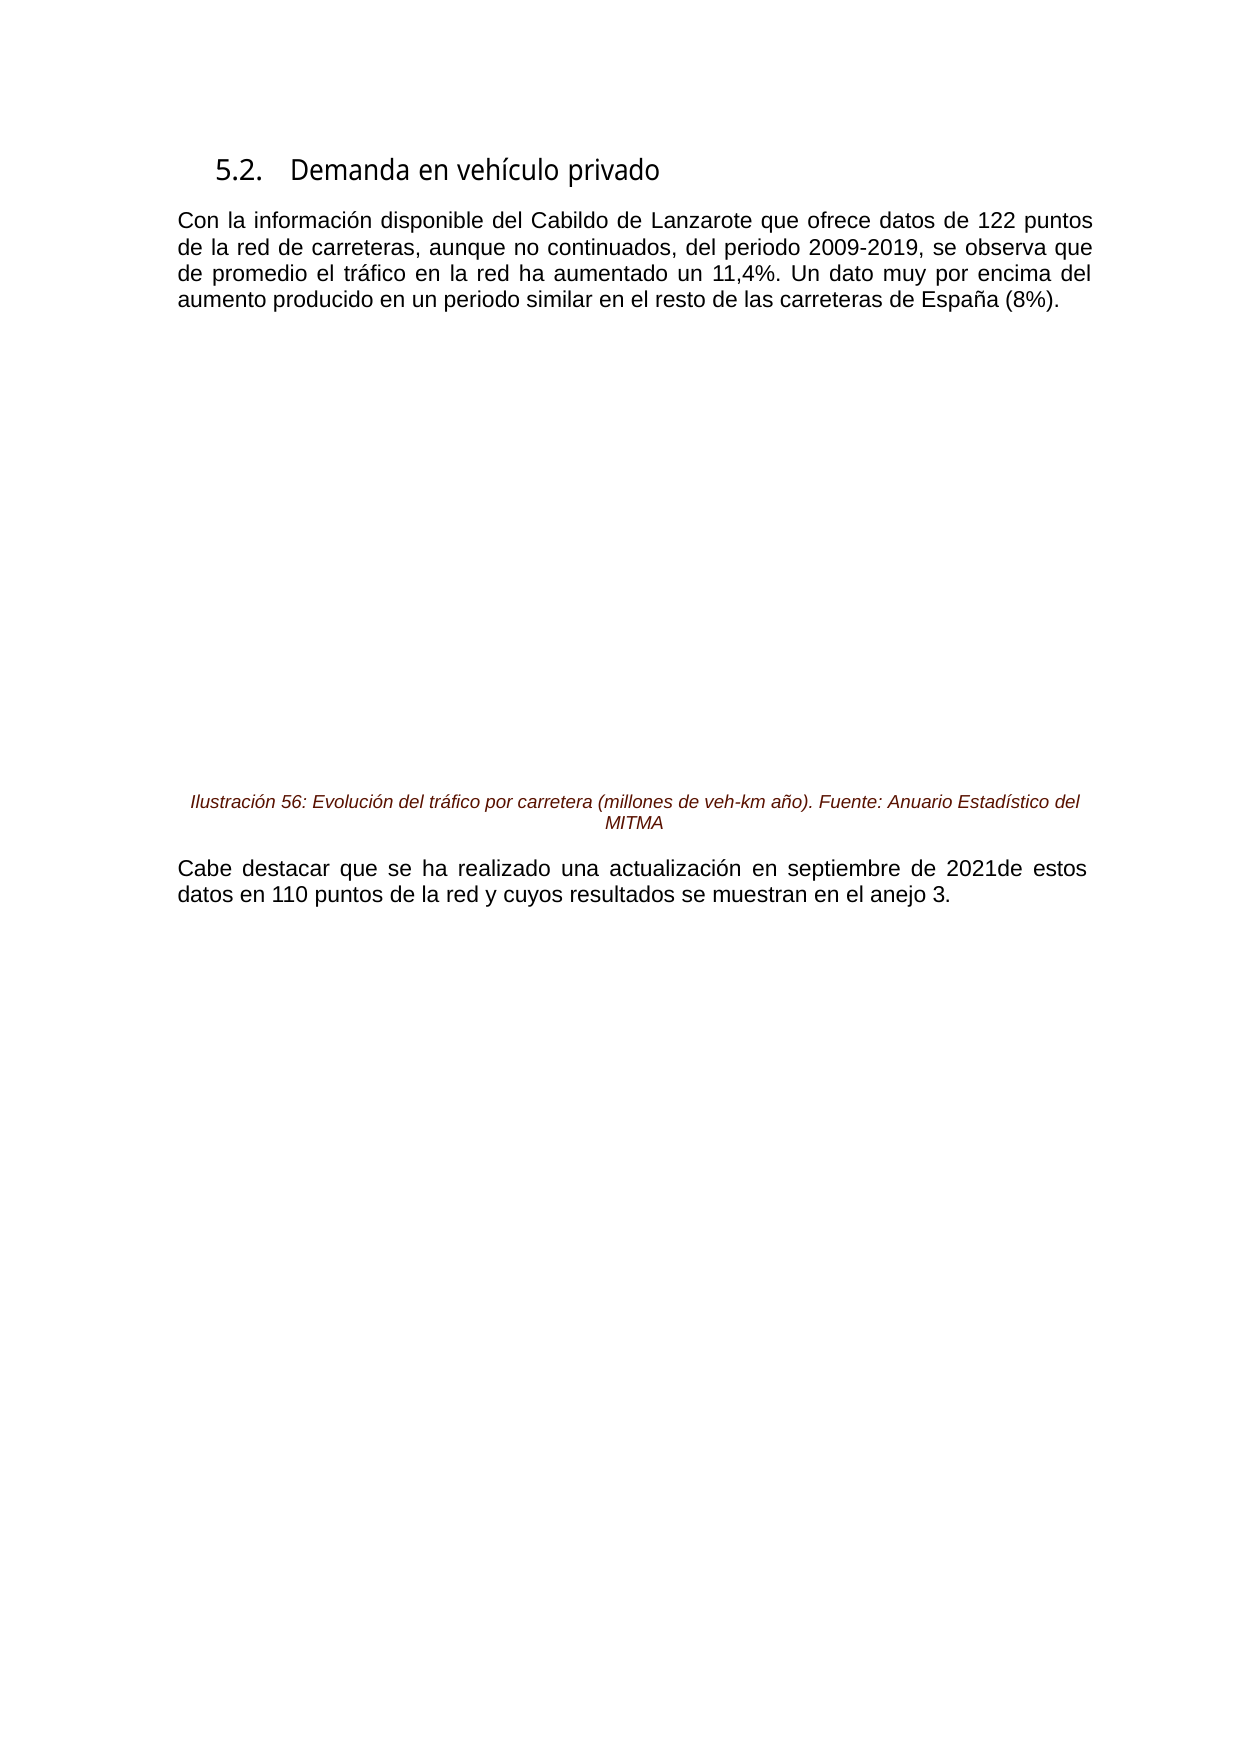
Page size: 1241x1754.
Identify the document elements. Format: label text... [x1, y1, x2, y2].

text Ilustración 56: Evolución del tráfico por carretera (millones de veh-km año). Fuente: Anuario Estadístico del MITMA [190, 791, 1092, 834]
text Con la información disponible del Cabildo de Lanzarote que ofrece datos de 122 puntos de la red de carreteras, aunque no continuados, del periodo 2009-2019, se observa que de promedio el tráfico en la red ha aumentado un 11,4%. Un dato muy por encima del aumento producido en un periodo similar en el resto de las carreteras de España (8%). [177, 207, 1093, 312]
list Demanda en vehículo privado [215, 150, 1211, 189]
text datos en 110 puntos de la red y cuyos resultados se muestran en el anejo 3. [177, 881, 1211, 907]
text Cabe destacar que se ha realizado una actualización en septiembre de 2021de estos [177, 855, 1211, 881]
